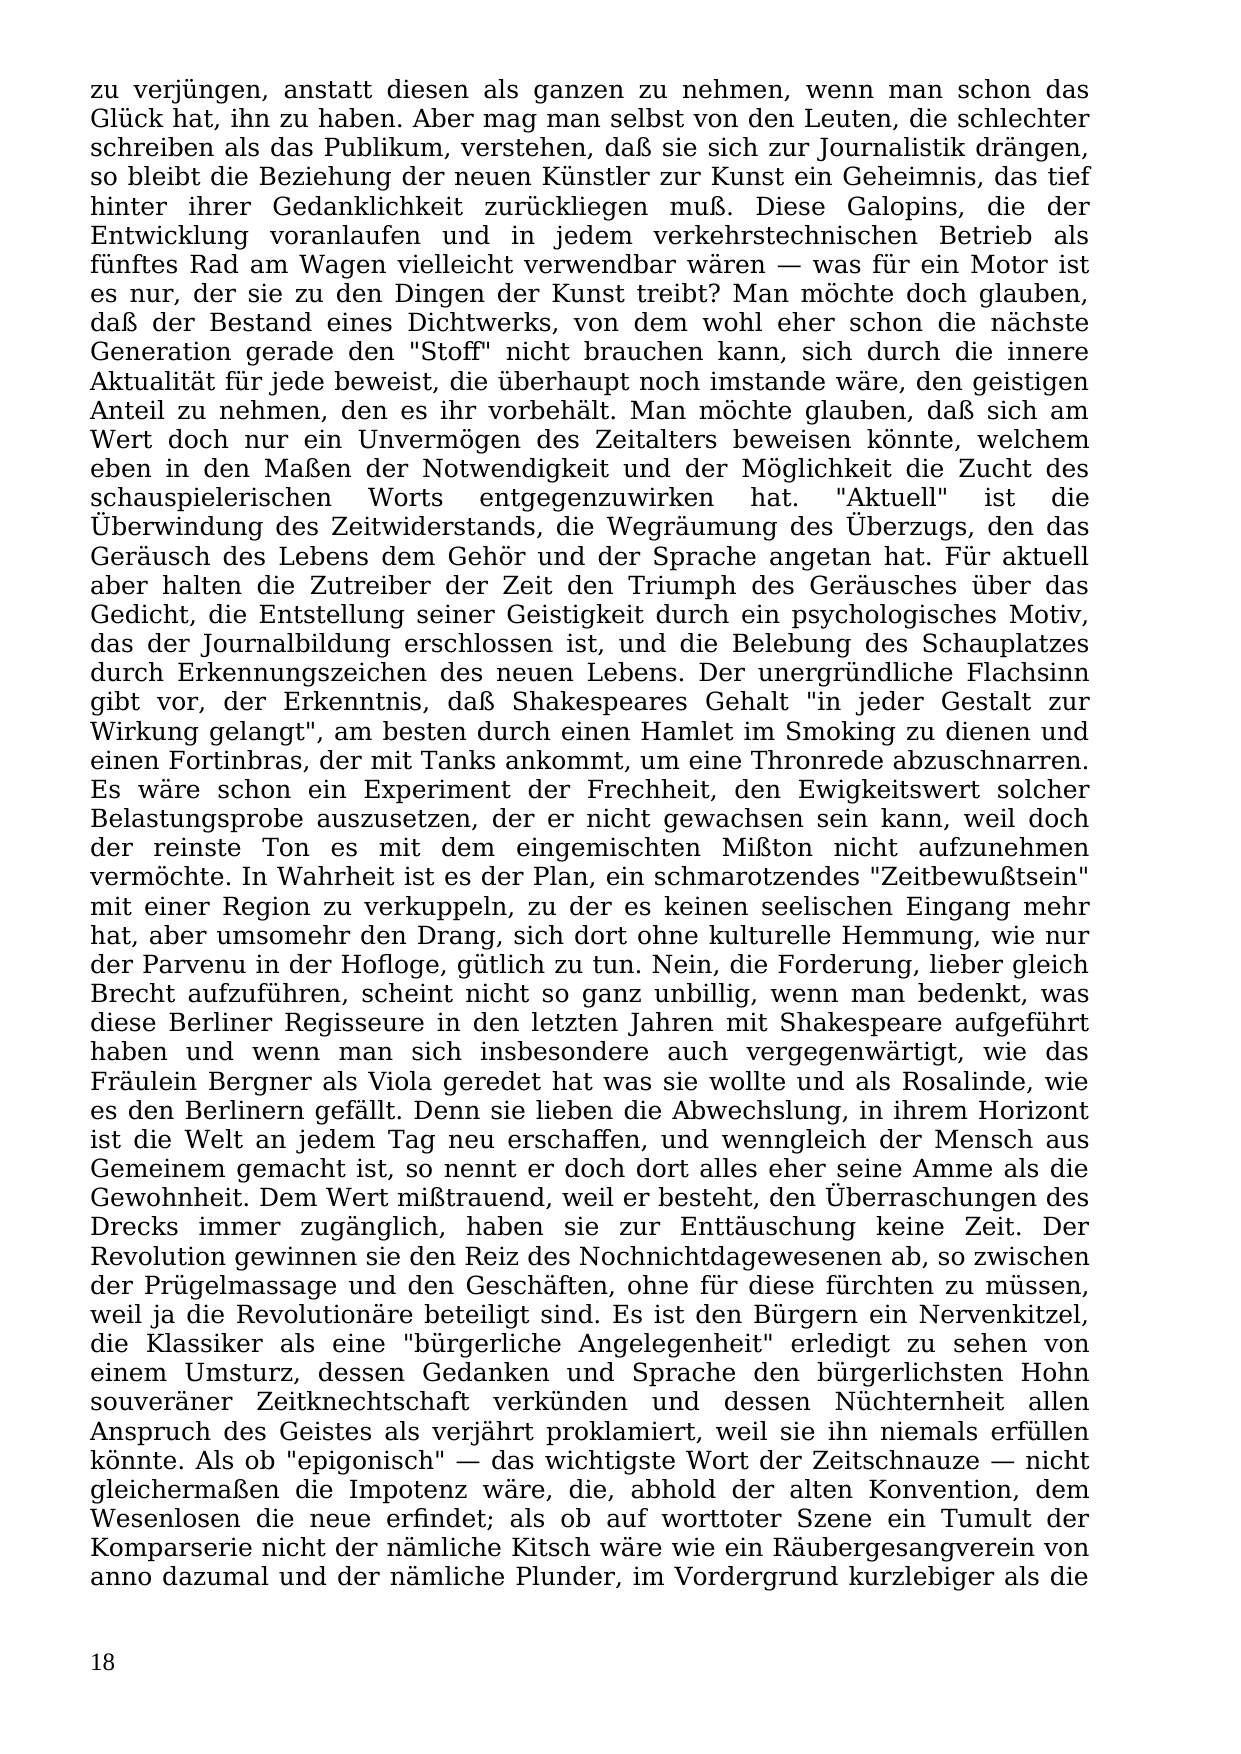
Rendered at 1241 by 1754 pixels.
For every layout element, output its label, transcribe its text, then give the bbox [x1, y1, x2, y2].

text zu verjüngen, anstatt diesen als ganzen zu nehmen, wenn man schon das Glück hat, ihn zu haben. Aber mag man selbst von den Leuten, die schlechter schreiben als das Publikum, verstehen, daß sie sich zur Journalistik drängen, so bleibt die Beziehung der neuen Künstler zur Kunst ein Geheimnis, das tief hinter ihrer Gedanklichkeit zurückliegen muß. Diese Galopins, die der Entwicklung voranlaufen und in jedem verkehrstechnischen Betrieb als fünftes Rad am Wagen vielleicht verwendbar wären — was für ein Motor ist es nur, der sie zu den Dingen der Kunst treibt? Man möchte doch glauben, daß der Bestand eines Dichtwerks, von dem wohl eher schon die nächste Generation gerade den "Stoff" nicht brauchen kann, sich durch die innere Aktualität für jede beweist, die überhaupt noch imstande wäre, den geistigen Anteil zu nehmen, den es ihr vorbehält. Man möchte glauben, daß sich am Wert doch nur ein Unvermögen des Zeitalters beweisen könnte, welchem eben in den Maßen der Notwendigkeit und der Möglichkeit die Zucht des schauspielerischen Worts entgegenzuwirken hat. "Aktuell" ist die Überwindung des Zeitwiderstands, die Wegräumung des Überzugs, den das Geräusch des Lebens dem Gehör und der Sprache angetan hat. Für aktuell aber halten die Zutreiber der Zeit den Triumph des Geräusches über das Gedicht, die Entstellung seiner Geistigkeit durch ein psychologisches Motiv, das der Journalbildung erschlossen ist, und die Belebung des Schauplatzes durch Erkennungszeichen des neuen Lebens. Der unergründliche Flachsinn gibt vor, der Erkenntnis, daß Shakespeares Gehalt "in jeder Gestalt zur Wirkung gelangt", am besten durch einen Hamlet im Smoking zu dienen und einen Fortinbras, der mit Tanks ankommt, um eine Thronrede abzuschnarren. Es wäre schon ein Experiment der Frechheit, den Ewigkeitswert solcher Belastungsprobe auszusetzen, der er nicht gewachsen sein kann, weil doch der reinste Ton es mit dem eingemischten Mißton nicht aufzunehmen vermöchte. In Wahrheit ist es der Plan, ein schmarotzendes "Zeitbewußtsein" mit einer Region zu verkuppeln, zu der es keinen seelischen Eingang mehr hat, aber umsomehr den Drang, sich dort ohne kulturelle Hemmung, wie nur der Parvenu in der Hofloge, gütlich zu tun. Nein, die Forderung, lieber gleich Brecht aufzuführen, scheint nicht so ganz unbillig, wenn man bedenkt, was diese Berliner Regisseure in den letzten Jahren mit Shakespeare aufgeführt haben und wenn man sich insbesondere auch vergegenwärtigt, wie das Fräulein Bergner als Viola geredet hat was sie wollte und als Rosalinde, wie es den Berlinern gefällt. Denn sie lieben die Abwechslung, in ihrem Horizont ist die Welt an jedem Tag neu erschaffen, und wenngleich der Mensch aus Gemeinem gemacht ist, so nennt er doch dort alles eher seine Amme als die Gewohnheit. Dem Wert mißtrauend, weil er besteht, den Überraschungen des Drecks immer zugänglich, haben sie zur Enttäuschung keine Zeit. Der Revolution gewinnen sie den Reiz des Nochnichtdagewesenen ab, so zwischen der Prügelmassage und den Geschäften, ohne für diese fürchten zu müssen, weil ja die Revolutionäre beteiligt sind. Es ist den Bürgern ein Nervenkitzel, die Klassiker als eine "bürgerliche Angelegenheit" erledigt zu sehen von einem Umsturz, dessen Gedanken und Sprache den bürgerlichsten Hohn souveräner Zeitknechtschaft verkünden und dessen Nüchternheit allen Anspruch des Geistes als verjährt proklamiert, weil sie ihn niemals erfüllen könnte. Als ob "epigonisch" — das wichtigste Wort der Zeitschnauze — nicht gleichermaßen die Impotenz wäre, die, abhold der alten Konvention, dem Wesenlosen die neue erfindet; als ob auf worttoter Szene ein Tumult der Komparserie nicht der nämliche Kitsch wäre wie ein Räubergesangverein von anno dazumal und der nämliche Plunder, im Vordergrund kurzlebiger als die [90, 75, 1091, 1592]
